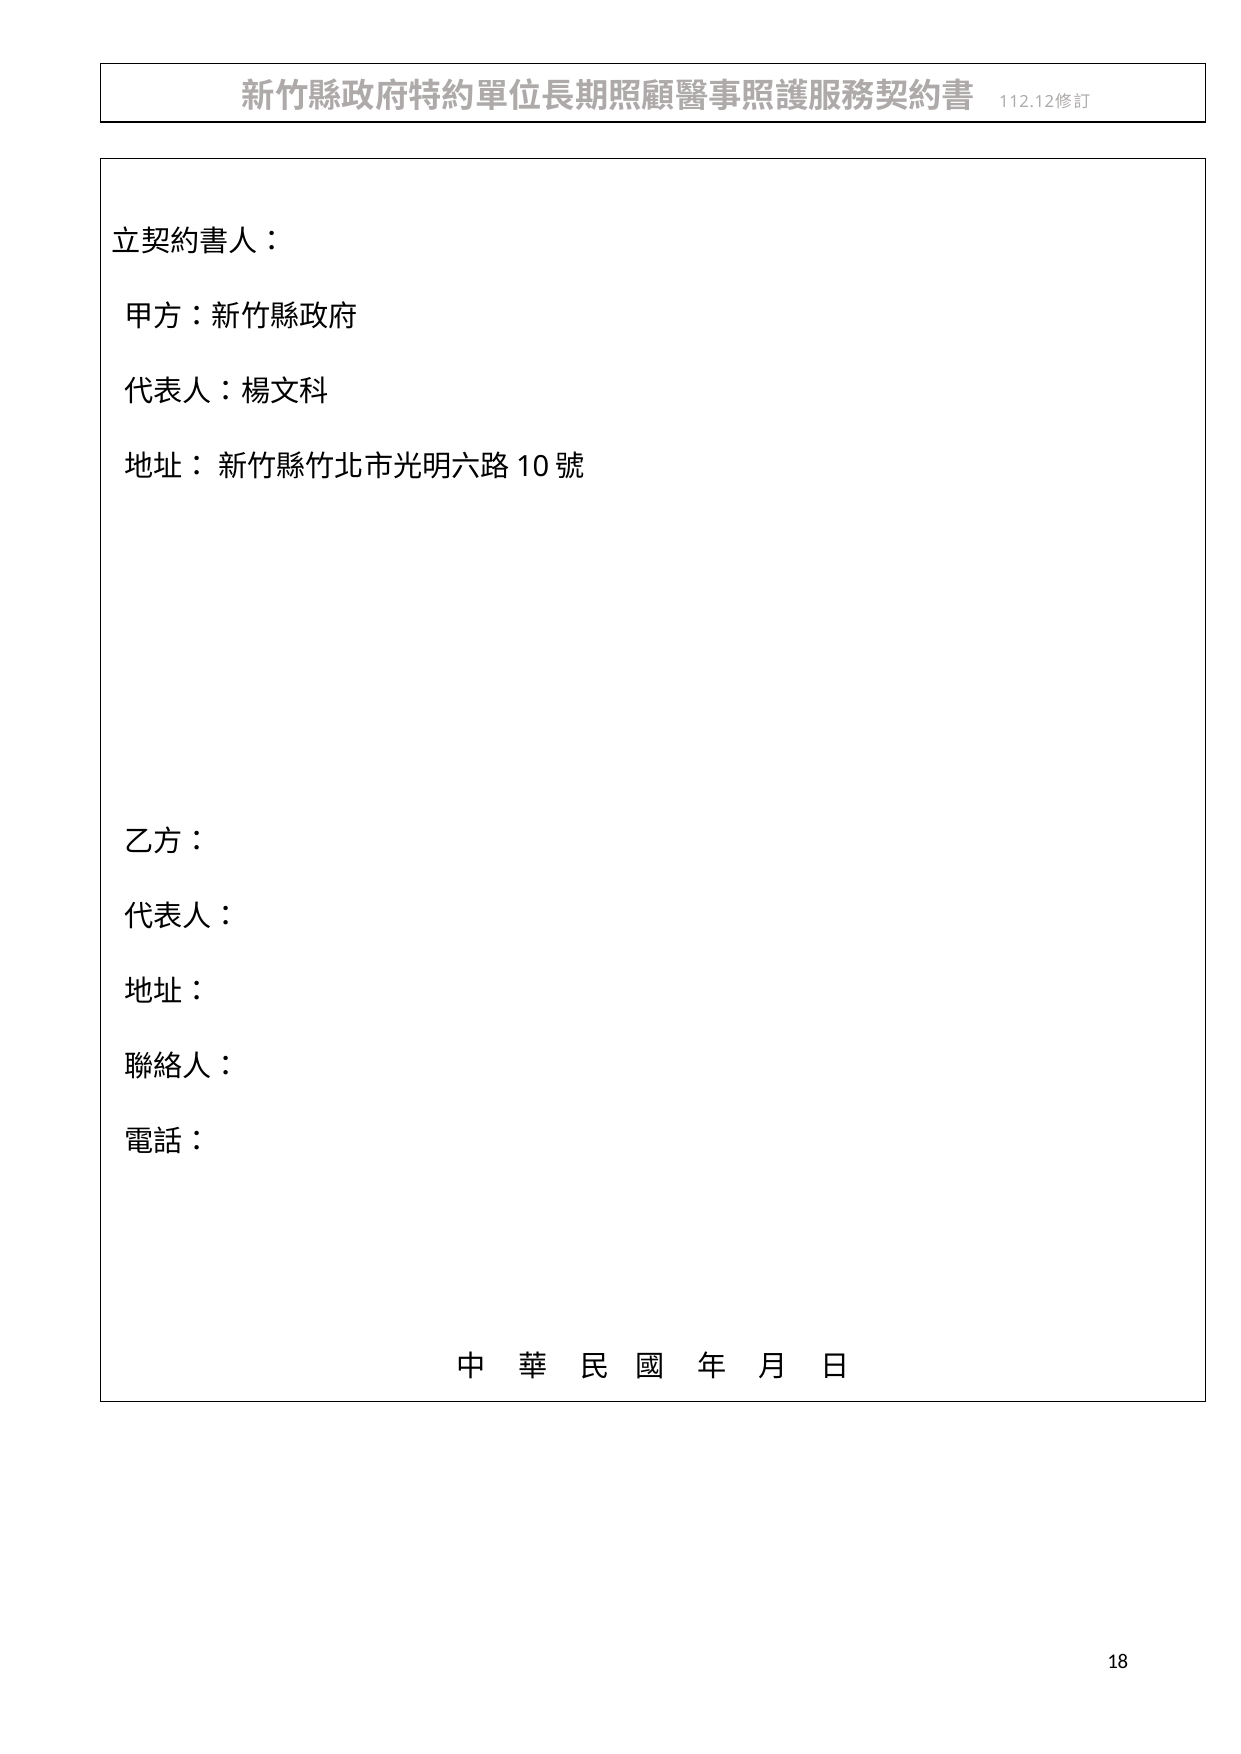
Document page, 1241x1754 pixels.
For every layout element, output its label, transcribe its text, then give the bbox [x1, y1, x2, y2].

table_cell 立契約書人： 甲方：新竹縣政府 代表人：楊文科 地址： 新竹縣竹北市光明六路10號 乙方： 代表人： 地址： 聯絡人： 電話： 中 華 民 國 年 月 日 [101, 159, 1205, 1401]
